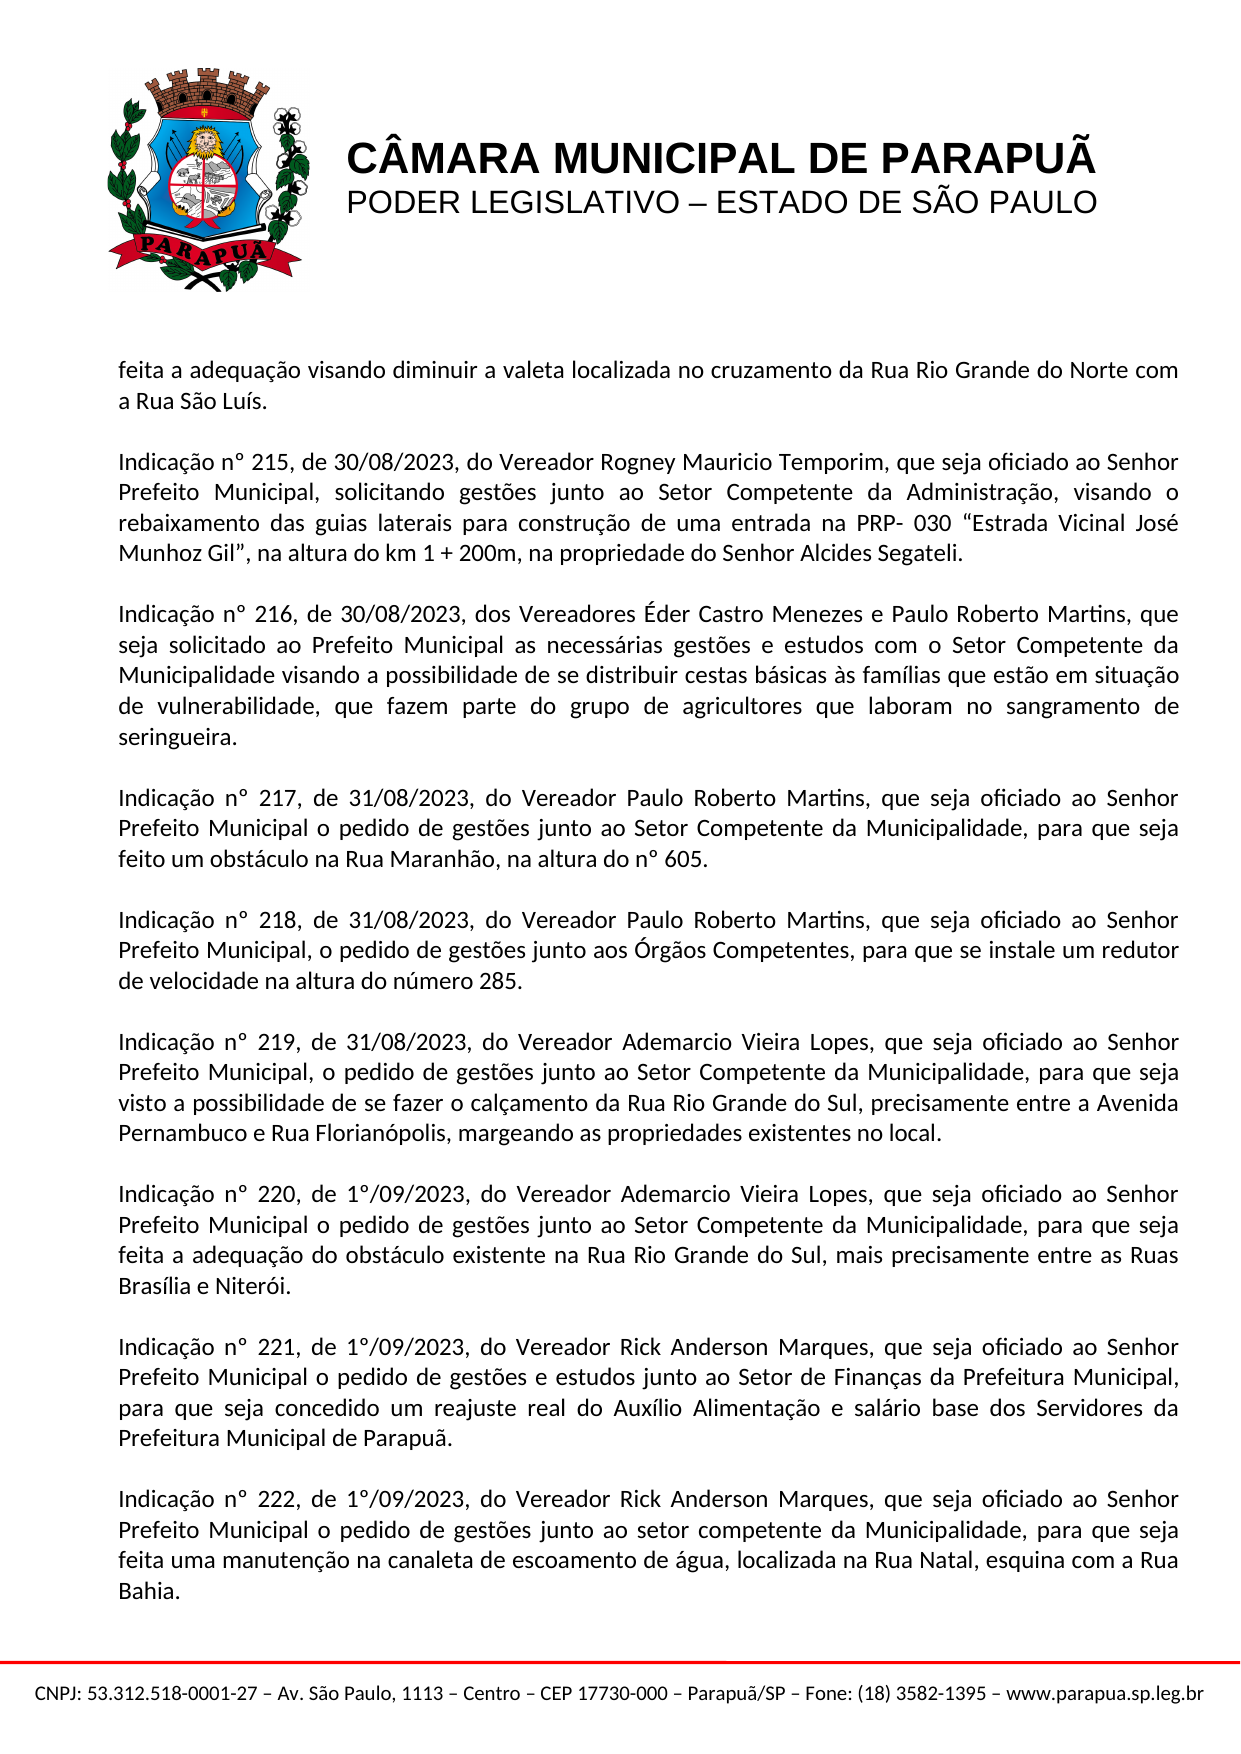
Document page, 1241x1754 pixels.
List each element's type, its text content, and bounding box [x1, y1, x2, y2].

picture [107, 68, 310, 292]
text feita a adequação visando diminuir a valeta localizada no cruzamento da Rua Rio Grande do Norte com a Rua São Luís. [118, 354, 1181, 415]
text Indicação nº 218, de 31/08/2023, do Vereador Paulo Roberto Martins, que seja oficiado ao Senhor Prefeito Municipal, o pedido de gestões junto aos Órgãos Competentes, para que se instale um redutor de velocidade na altura do número 285. [118, 904, 1181, 995]
text Indicação nº 221, de 1º/09/2023, do Vereador Rick Anderson Marques, que seja oficiado ao Senhor Prefeito Municipal o pedido de gestões e estudos junto ao Setor de Finanças da Prefeitura Municipal, para que seja concedido um reajuste real do Auxílio Alimentação e salário base dos Servidores da Prefeitura Municipal de Parapuã. [118, 1331, 1181, 1453]
text Indicação nº 219, de 31/08/2023, do Vereador Ademarcio Vieira Lopes, que seja oficiado ao Senhor Prefeito Municipal, o pedido de gestões junto ao Setor Competente da Municipalidade, para que seja visto a possibilidade de se fazer o calçamento da Rua Rio Grande do Sul, precisamente entre a Avenida Pernambuco e Rua Florianópolis, margeando as propriedades existentes no local. [118, 1026, 1181, 1148]
text Indicação nº 220, de 1º/09/2023, do Vereador Ademarcio Vieira Lopes, que seja oficiado ao Senhor Prefeito Municipal o pedido de gestões junto ao Setor Competente da Municipalidade, para que seja feita a adequação do obstáculo existente na Rua Rio Grande do Sul, mais precisamente entre as Ruas Brasília e Niterói. [118, 1178, 1181, 1301]
text Indicação nº 222, de 1º/09/2023, do Vereador Rick Anderson Marques, que seja oficiado ao Senhor Prefeito Municipal o pedido de gestões junto ao setor competente da Municipalidade, para que seja feita uma manutenção na canaleta de escoamento de água, localizada na Rua Natal, esquina com a Rua Bahia. [118, 1484, 1181, 1606]
text Indicação nº 216, de 30/08/2023, dos Vereadores Éder Castro Menezes e Paulo Roberto Martins, que seja solicitado ao Prefeito Municipal as necessárias gestões e estudos com o Setor Competente da Municipalidade visando a possibilidade de se distribuir cestas básicas às famílias que estão em situação de vulnerabilidade, que fazem parte do grupo de agricultores que laboram no sangramento de seringueira. [118, 598, 1181, 751]
text Indicação nº 215, de 30/08/2023, do Vereador Rogney Mauricio Temporim, que seja oficiado ao Senhor Prefeito Municipal, solicitando gestões junto ao Setor Competente da Administração, visando o rebaixamento das guias laterais para construção de uma entrada na PRP- 030 “Estrada Vicinal José Munhoz Gil”, na altura do km 1 + 200m, na propriedade do Senhor Alcides Segateli. [118, 446, 1181, 568]
text Indicação nº 217, de 31/08/2023, do Vereador Paulo Roberto Martins, que seja oficiado ao Senhor Prefeito Municipal o pedido de gestões junto ao Setor Competente da Municipalidade, para que seja feito um obstáculo na Rua Maranhão, na altura do nº 605. [118, 782, 1181, 873]
